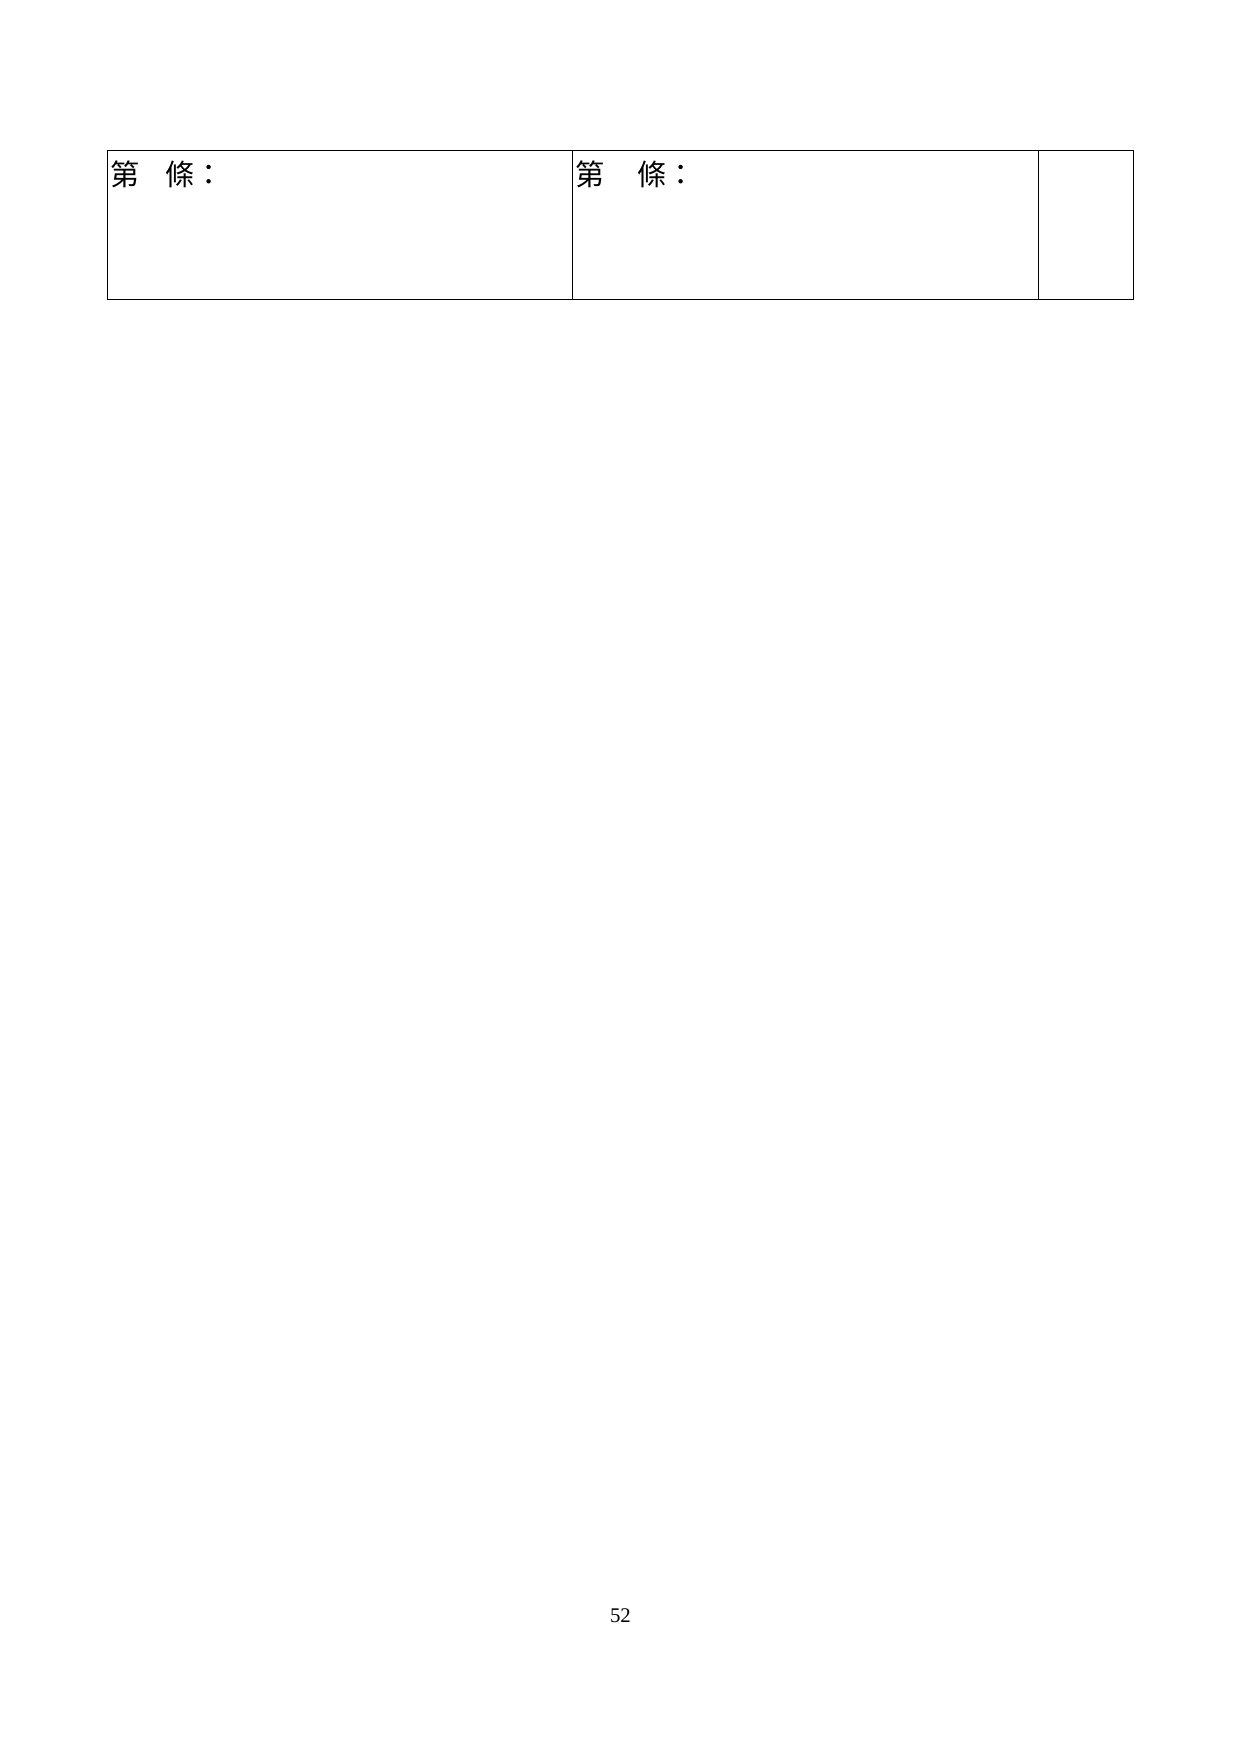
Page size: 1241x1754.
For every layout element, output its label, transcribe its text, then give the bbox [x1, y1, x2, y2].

table_cell 第 條： [108, 151, 572, 299]
table_cell [1039, 151, 1133, 299]
table_cell 第 條： [573, 151, 1038, 299]
